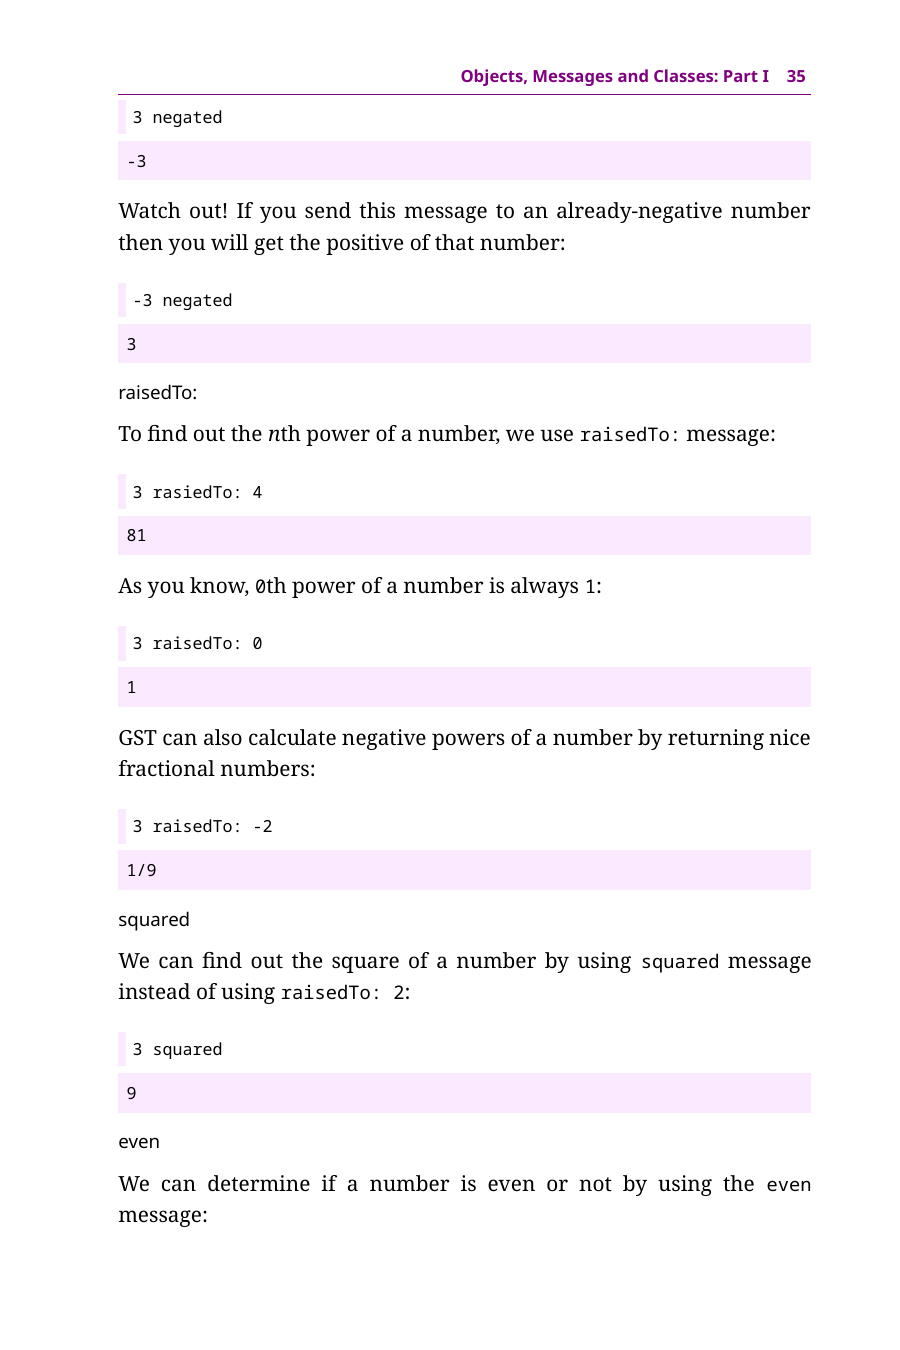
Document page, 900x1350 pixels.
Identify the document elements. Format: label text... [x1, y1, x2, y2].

text GST can also calculate negative powers of a number by returning nice fractional numbers: [118, 723, 811, 783]
text 3 squared [126, 1032, 811, 1066]
text Watch out! If you send this message to an already-negative number then you will get the positive of that number: [118, 197, 811, 256]
text 9 [126, 1082, 803, 1104]
text -3 negated [126, 283, 811, 317]
text -3 [126, 149, 803, 172]
text As you know, 0th power of a number is always 1: [118, 571, 811, 600]
text 3 raisedTo: -2 [126, 809, 811, 844]
subtitle squared [118, 906, 811, 932]
text We can find out the square of a number by using squared message instead of using raisedTo: 2: [118, 946, 811, 1006]
text We can determine if a number is even or not by using the even message: [118, 1169, 811, 1228]
text 3 negated [126, 100, 811, 134]
text 3 raisedTo: 0 [126, 626, 811, 661]
text 3 [126, 333, 803, 355]
subtitle even [118, 1129, 811, 1154]
text 81 [126, 524, 803, 547]
text 1 [126, 676, 803, 698]
subtitle raisedTo: [118, 380, 811, 405]
text 1/9 [126, 859, 803, 881]
text 3 rasiedTo: 4 [126, 474, 811, 509]
text To find out the nth power of a number, we use raisedTo: message: [118, 419, 811, 448]
